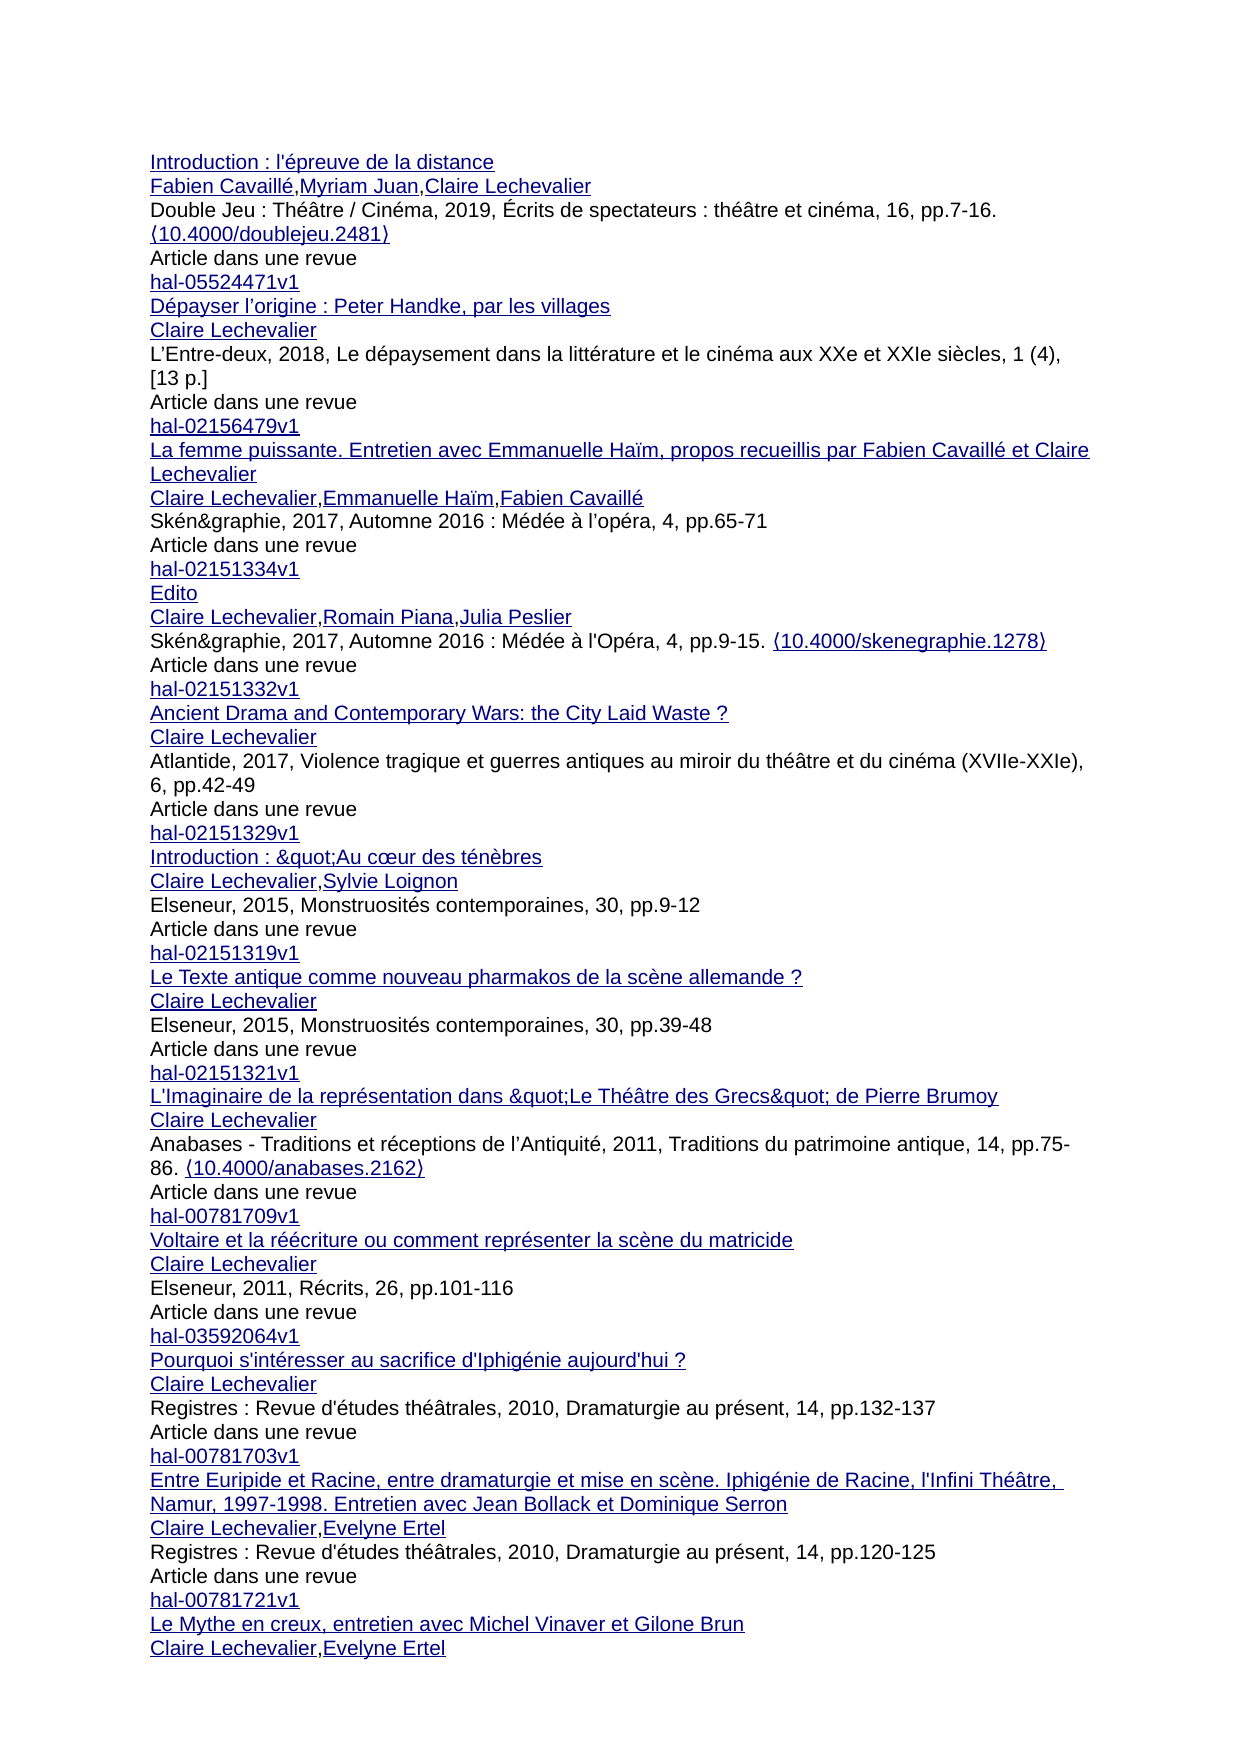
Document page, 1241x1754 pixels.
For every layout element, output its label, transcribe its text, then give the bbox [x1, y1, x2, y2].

table_cell La femme puissante. Entretien avec Emmanuelle Haïm, propos recueillis par Fabien Cavaillé et Claire [150, 438, 1090, 458]
table_cell Pourquoi s'intéresser au sacrifice d'Iphigénie aujourd'hui ? Claire Lechevalier Registres : Revue d'études théâtrales, 2010, Dramaturgie au présent, 14, pp.132-137 Article dans une revue hal-00781703v1 [150, 1348, 1090, 1468]
table_cell Entre Euripide et Racine, entre dramaturgie et mise en scène. Iphigénie de Racine, l'Infini Théâtre, Namur, 1997-1998. Entretien avec Jean Bollack et Dominique Serron Claire Lechevalier,Evelyne Ertel Registres : Revue d'études théâtrales, 2010, Dramaturgie au présent, 14, pp.120-125 Article dans une revue hal-00781721v1 [150, 1468, 1090, 1611]
table_cell Lechevalier Claire Lechevalier,Emmanuelle Haïm,Fabien Cavaillé Skén&graphie, 2017, Automne 2016 : Médée à l’opéra, 4, pp.65-71 Article dans une revue hal-02151334v1 [150, 459, 1090, 581]
table_cell Ancient Drama and Contemporary Wars: the City Laid Waste ? Claire Lechevalier Atlantide, 2017, Violence tragique et guerres antiques au miroir du théâtre et du cinéma (XVIIe-XXIe), 6, pp.42-49 Article dans une revue hal-02151329v1 [150, 701, 1090, 845]
table_cell Edito Claire Lechevalier,Romain Piana,Julia Peslier Skén&graphie, 2017, Automne 2016 : Médée à l'Opéra, 4, pp.9-15. ⟨10.4000/skenegraphie.1278⟩ Article dans une revue hal-02151332v1 [150, 581, 1090, 701]
table_cell Voltaire et la réécriture ou comment représenter la scène du matricide Claire Lechevalier Elseneur, 2011, Récrits, 26, pp.101-116 Article dans une revue hal-03592064v1 [150, 1228, 1090, 1348]
table_cell L'Imaginaire de la représentation dans &quot;Le Théâtre des Grecs&quot; de Pierre Brumoy Claire Lechevalier Anabases - Traditions et réceptions de l’Antiquité, 2011, Traditions du patrimoine antique, 14, pp.75-86. ⟨10.4000/anabases.2162⟩ Article dans une revue hal-00781709v1 [150, 1084, 1090, 1228]
table_cell Le Mythe en creux, entretien avec Michel Vinaver et Gilone Brun Claire Lechevalier,Evelyne Ertel [150, 1611, 1090, 1659]
table_cell Introduction : l'épreuve de la distance Fabien Cavaillé,Myriam Juan,Claire Lechevalier Double Jeu : Théâtre / Cinéma, 2019, Écrits de spectateurs : théâtre et cinéma, 16, pp.7-16. ⟨10.4000/doublejeu.2481⟩ Article dans une revue hal-05524471v1 [150, 150, 1090, 294]
table_cell Introduction : &quot;Au cœur des ténèbres Claire Lechevalier,Sylvie Loignon Elseneur, 2015, Monstruosités contemporaines, 30, pp.9-12 Article dans une revue hal-02151319v1 [150, 845, 1090, 964]
table_cell Dépayser l’origine : Peter Handke, par les villages Claire Lechevalier L’Entre-deux, 2018, Le dépaysement dans la littérature et le cinéma aux XXe et XXIe siècles, 1 (4), [13 p.] Article dans une revue hal-02156479v1 [150, 294, 1090, 437]
table_cell Le Texte antique comme nouveau pharmakos de la scène allemande ? Claire Lechevalier Elseneur, 2015, Monstruosités contemporaines, 30, pp.39-48 Article dans une revue hal-02151321v1 [150, 965, 1090, 1084]
